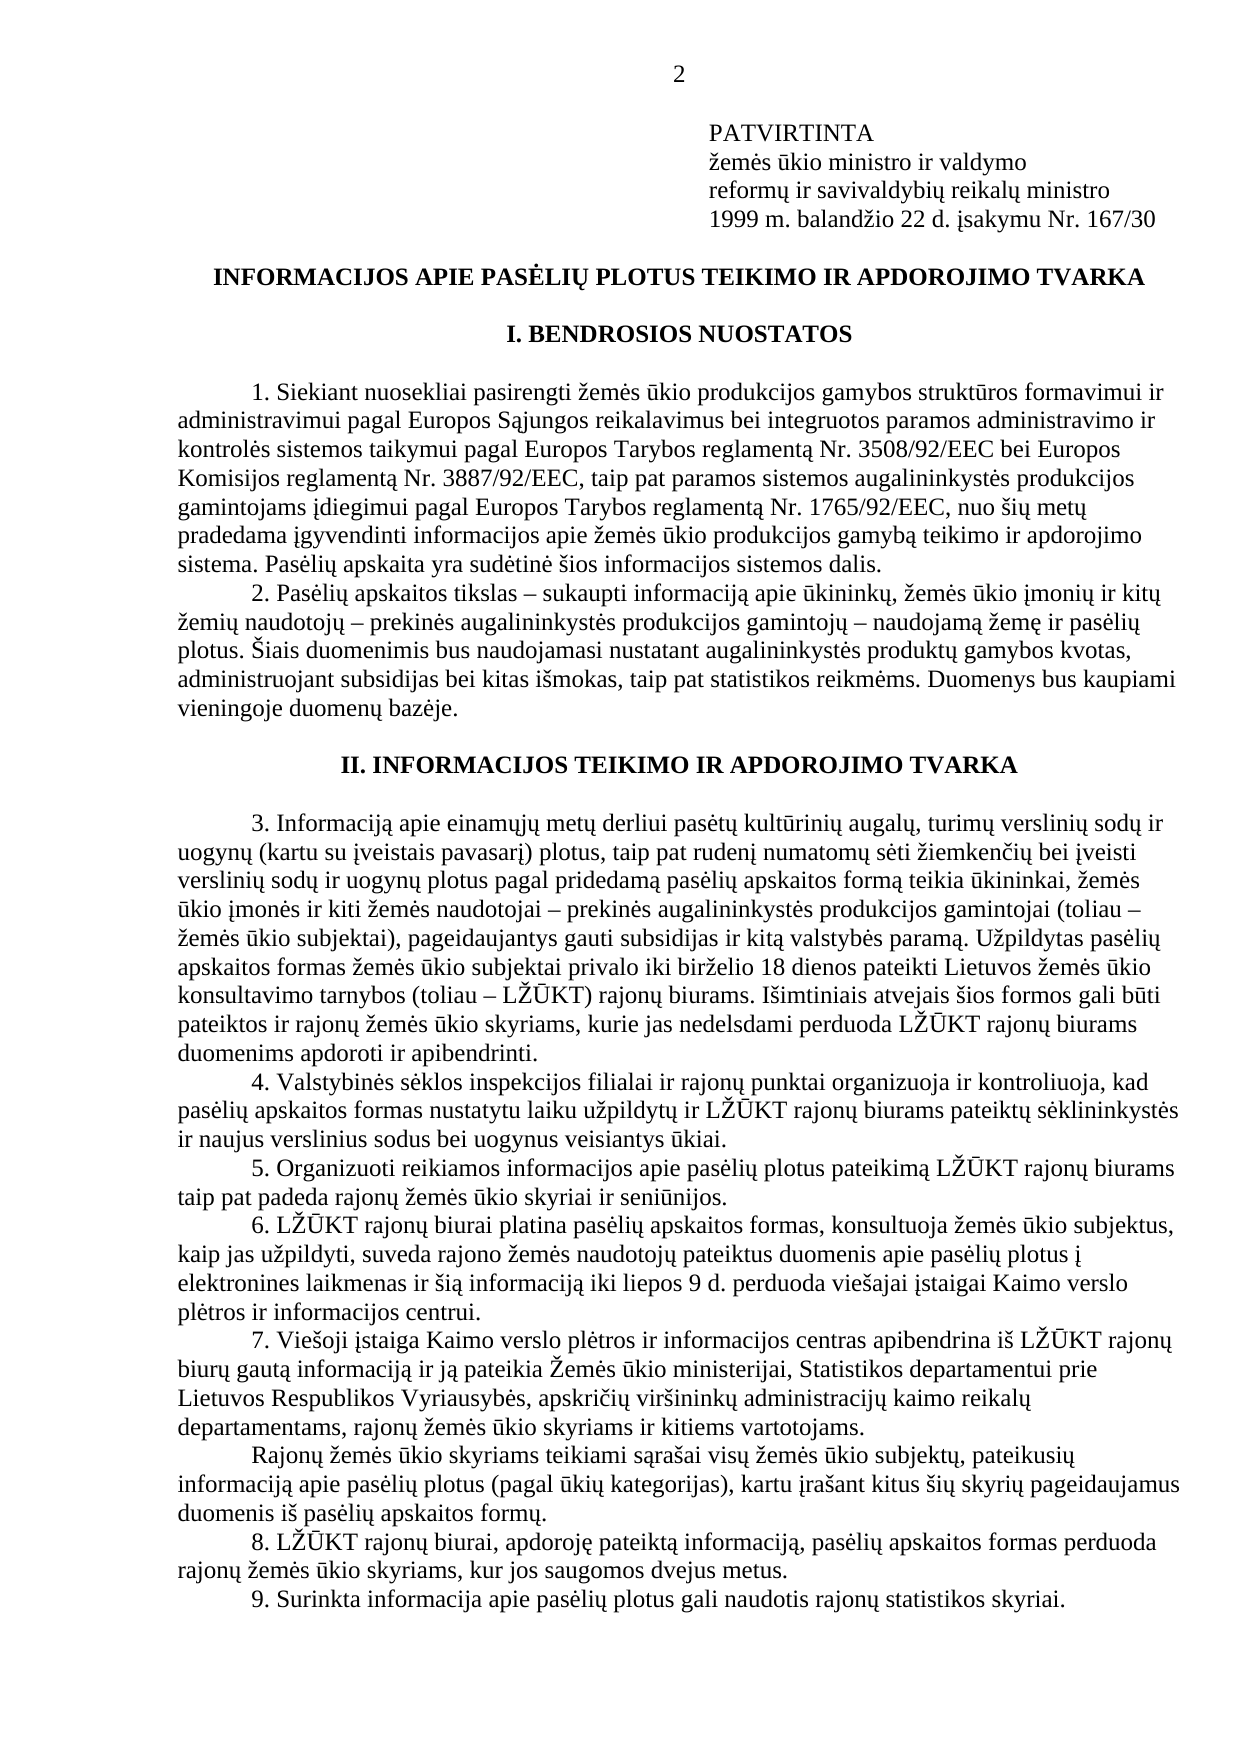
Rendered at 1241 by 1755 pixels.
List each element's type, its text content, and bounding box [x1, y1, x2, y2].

text PATVIRTINTA [177, 118, 1181, 147]
text INFORMACIJOS APIE PASĖLIŲ PLOTUS TEIKIMO IR APDOROJIMO TVARKA [177, 262, 1181, 291]
text žemės ūkio ministro ir valdymo [177, 147, 1181, 176]
text I. Bendrosios nuostatos [177, 319, 1181, 348]
text Rajonų žemės ūkio skyriams teikiami sąrašai visų žemės ūkio subjektų, pateikusių informaciją apie pasėlių plotus (pagal ūkių kategorijas), kartu įrašant kitus šių skyrių pageidaujamus duomenis iš pasėlių apskaitos formų. [177, 1441, 1181, 1527]
text reformų ir savivaldybių reikalų ministro [177, 176, 1181, 204]
text 9. Surinkta informacija apie pasėlių plotus gali naudotis rajonų statistikos skyriai. [177, 1584, 1181, 1613]
text 6. LŽŪKT rajonų biurai platina pasėlių apskaitos formas, konsultuoja žemės ūkio subjektus, kaip jas užpildyti, suveda rajono žemės naudotojų pateiktus duomenis apie pasėlių plotus į elektronines laikmenas ir šią informaciją iki liepos 9 d. perduoda viešajai įstaigai Kaimo verslo plėtros ir informacijos centrui. [177, 1211, 1181, 1326]
text 7. Viešoji įstaiga Kaimo verslo plėtros ir informacijos centras apibendrina iš LŽŪKT rajonų biurų gautą informaciją ir ją pateikia Žemės ūkio ministerijai, Statistikos departamentui prie Lietuvos Respublikos Vyriausybės, apskričių viršininkų administracijų kaimo reikalų departamentams, rajonų žemės ūkio skyriams ir kitiems vartotojams. [177, 1326, 1181, 1441]
text 8. LŽŪKT rajonų biurai, apdoroję pateiktą informaciją, pasėlių apskaitos formas perduoda rajonų žemės ūkio skyriams, kur jos saugomos dvejus metus. [177, 1527, 1181, 1584]
text 1999 m. balandžio 22 d. įsakymu Nr. 167/30 [177, 204, 1181, 233]
text 3. Informaciją apie einamųjų metų derliui pasėtų kultūrinių augalų, turimų verslinių sodų ir uogynų (kartu su įveistais pavasarį) plotus, taip pat rudenį numatomų sėti žiemkenčių bei įveisti verslinių sodų ir uogynų plotus pagal pridedamą pasėlių apskaitos formą teikia ūkininkai, žemės ūkio įmonės ir kiti žemės naudotojai – prekinės augalininkystės produkcijos gamintojai (toliau – žemės ūkio subjektai), pageidaujantys gauti subsidijas ir kitą valstybės paramą. Užpildytas pasėlių apskaitos formas žemės ūkio subjektai privalo iki birželio 18 dienos pateikti Lietuvos žemės ūkio konsultavimo tarnybos (toliau – LŽŪKT) rajonų biurams. Išimtiniais atvejais šios formos gali būti pateiktos ir rajonų žemės ūkio skyriams, kurie jas nedelsdami perduoda LŽŪKT rajonų biurams duomenims apdoroti ir apibendrinti. [177, 808, 1181, 1067]
text 1. Siekiant nuosekliai pasirengti žemės ūkio produkcijos gamybos struktūros formavimui ir administravimui pagal Europos Sąjungos reikalavimus bei integruotos paramos administravimo ir kontrolės sistemos taikymui pagal Europos Tarybos reglamentą Nr. 3508/92/EEC bei Europos Komisijos reglamentą Nr. 3887/92/EEC, taip pat paramos sistemos augalininkystės produkcijos gamintojams įdiegimui pagal Europos Tarybos reglamentą Nr. 1765/92/EEC, nuo šių metų pradedama įgyvendinti informacijos apie žemės ūkio produkcijos gamybą teikimo ir apdorojimo sistema. Pasėlių apskaita yra sudėtinė šios informacijos sistemos dalis. [177, 377, 1181, 578]
text II. Informacijos teikimo ir apdorojimo tvarka [177, 751, 1181, 779]
text 4. Valstybinės sėklos inspekcijos filialai ir rajonų punktai organizuoja ir kontroliuoja, kad pasėlių apskaitos formas nustatytu laiku užpildytų ir LŽŪKT rajonų biurams pateiktų sėklininkystės ir naujus verslinius sodus bei uogynus veisiantys ūkiai. [177, 1067, 1181, 1153]
text 5. Organizuoti reikiamos informacijos apie pasėlių plotus pateikimą LŽŪKT rajonų biurams taip pat padeda rajonų žemės ūkio skyriai ir seniūnijos. [177, 1153, 1181, 1211]
text 2. Pasėlių apskaitos tikslas – sukaupti informaciją apie ūkininkų, žemės ūkio įmonių ir kitų žemių naudotojų – prekinės augalininkystės produkcijos gamintojų – naudojamą žemę ir pasėlių plotus. Šiais duomenimis bus naudojamasi nustatant augalininkystės produktų gamybos kvotas, administruojant subsidijas bei kitas išmokas, taip pat statistikos reikmėms. Duomenys bus kaupiami vieningoje duomenų bazėje. [177, 578, 1181, 722]
